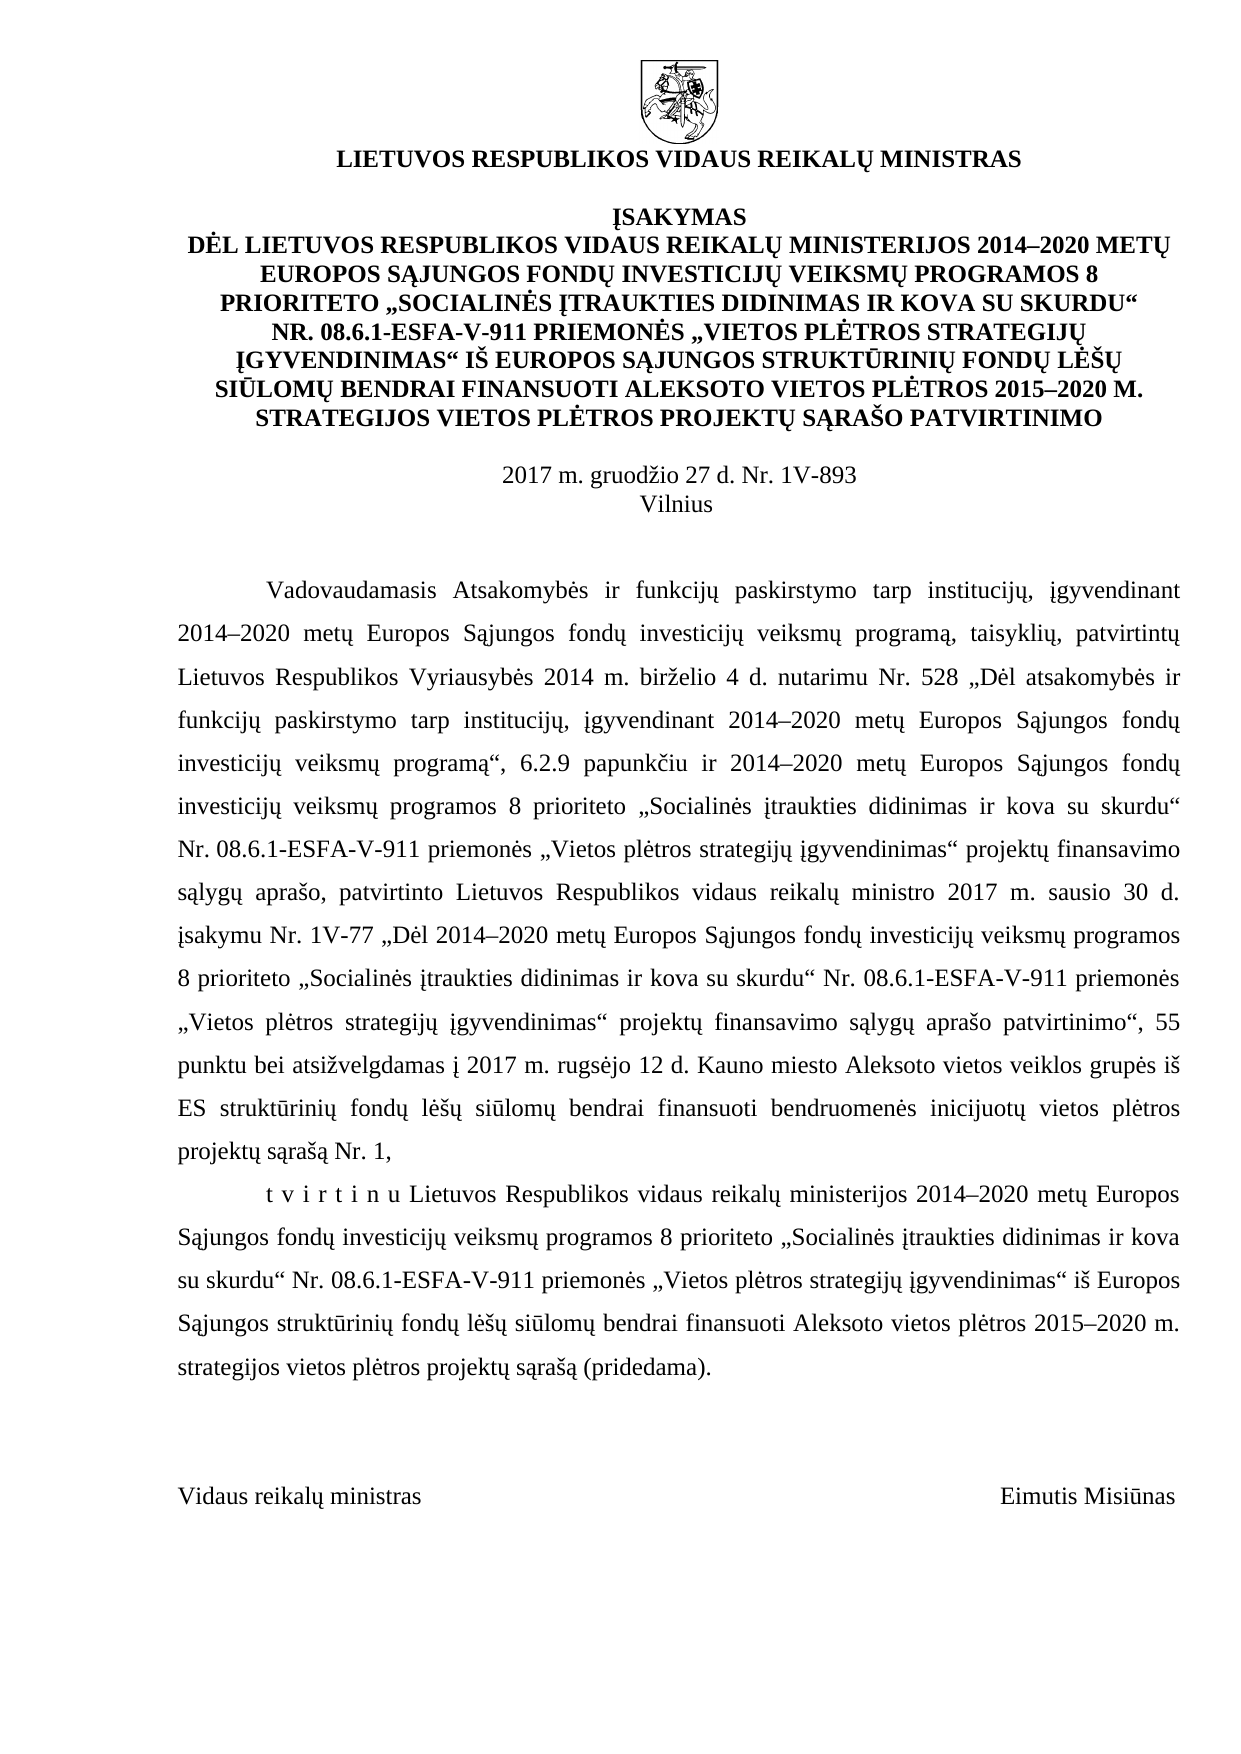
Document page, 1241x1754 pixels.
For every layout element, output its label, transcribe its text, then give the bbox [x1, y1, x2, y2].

text LIETUVOS RESPUBLIKOS VIDAUS REIKALŲ MINISTRAS [177, 144, 1181, 173]
text DĖL LIETUVOS RESPUBLIKOS VIDAUS REIKALŲ MINISTERIJOS 2014–2020 METŲ EUROPOS SĄJUNGOS FONDŲ INVESTICIJŲ VEIKSMŲ PROGRAMOS 8 PRIORITETO „SOCIALINĖS ĮTRAUKTIES DIDINIMAS IR KOVA SU SKURDU“ NR. 08.6.1-ESFA-V-911 PRIEMONĖS „VIETOS PLĖTROS STRATEGIJŲ ĮGYVENDINIMAS“ IŠ EUROPOS SĄJUNGOS STRUKTŪRINIŲ FONDŲ LĖŠŲ SIŪLOMŲ BENDRAI FINANSUOTI ALEKSOTO VIETOS PLĖTROS 2015–2020 M. STRATEGIJOS VIETOS PLĖTROS PROJEKTŲ SĄRAŠO PATVIRTINIMO [177, 230, 1181, 432]
text Vilnius [177, 489, 1181, 518]
text 2017 m. gruodžio 27 d. Nr. 1V-893 [177, 460, 1181, 489]
text Vadovaudamasis Atsakomybės ir funkcijų paskirstymo tarp institucijų, įgyvendinant 2014–2020 metų Europos Sąjungos fondų investicijų veiksmų programą, taisyklių, patvirtintų Lietuvos Respublikos Vyriausybės 2014 m. birželio 4 d. nutarimu Nr. 528 „Dėl atsakomybės ir funkcijų paskirstymo tarp institucijų, įgyvendinant 2014–2020 metų Europos Sąjungos fondų investicijų veiksmų programą“, 6.2.9 papunkčiu ir 2014–2020 metų Europos Sąjungos fondų investicijų veiksmų programos 8 prioriteto „Socialinės įtraukties didinimas ir kova su skurdu“ Nr. 08.6.1-ESFA-V-911 priemonės „Vietos plėtros strategijų įgyvendinimas“ projektų finansavimo sąlygų aprašo, patvirtinto Lietuvos Respublikos vidaus reikalų ministro 2017 m. sausio 30 d. įsakymu Nr. 1V-77 „Dėl 2014–2020 metų Europos Sąjungos fondų investicijų veiksmų programos 8 prioriteto „Socialinės įtraukties didinimas ir kova su skurdu“ Nr. 08.6.1-ESFA-V-911 priemonės „Vietos plėtros strategijų įgyvendinimas“ projektų finansavimo sąlygų aprašo patvirtinimo“, 55 punktu bei atsižvelgdamas į 2017 m. rugsėjo 12 d. Kauno miesto Aleksoto vietos veiklos grupės iš ES struktūrinių fondų lėšų siūlomų bendrai finansuoti bendruomenės inicijuotų vietos plėtros projektų sąrašą Nr. 1, [177, 575, 1181, 1165]
text t v i r t i n u Lietuvos Respublikos vidaus reikalų ministerijos 2014–2020 metų Europos Sąjungos fondų investicijų veiksmų programos 8 prioriteto „Socialinės įtraukties didinimas ir kova su skurdu“ Nr. 08.6.1-ESFA-V-911 priemonės „Vietos plėtros strategijų įgyvendinimas“ iš Europos Sąjungos struktūrinių fondų lėšų siūlomų bendrai finansuoti Aleksoto vietos plėtros 2015–2020 m. strategijos vietos plėtros projektų sąrašą (pridedama). [177, 1179, 1181, 1380]
text Vidaus reikalų ministras Eimutis Misiūnas [177, 1481, 1181, 1510]
text ĮSAKYMAS [177, 202, 1181, 230]
